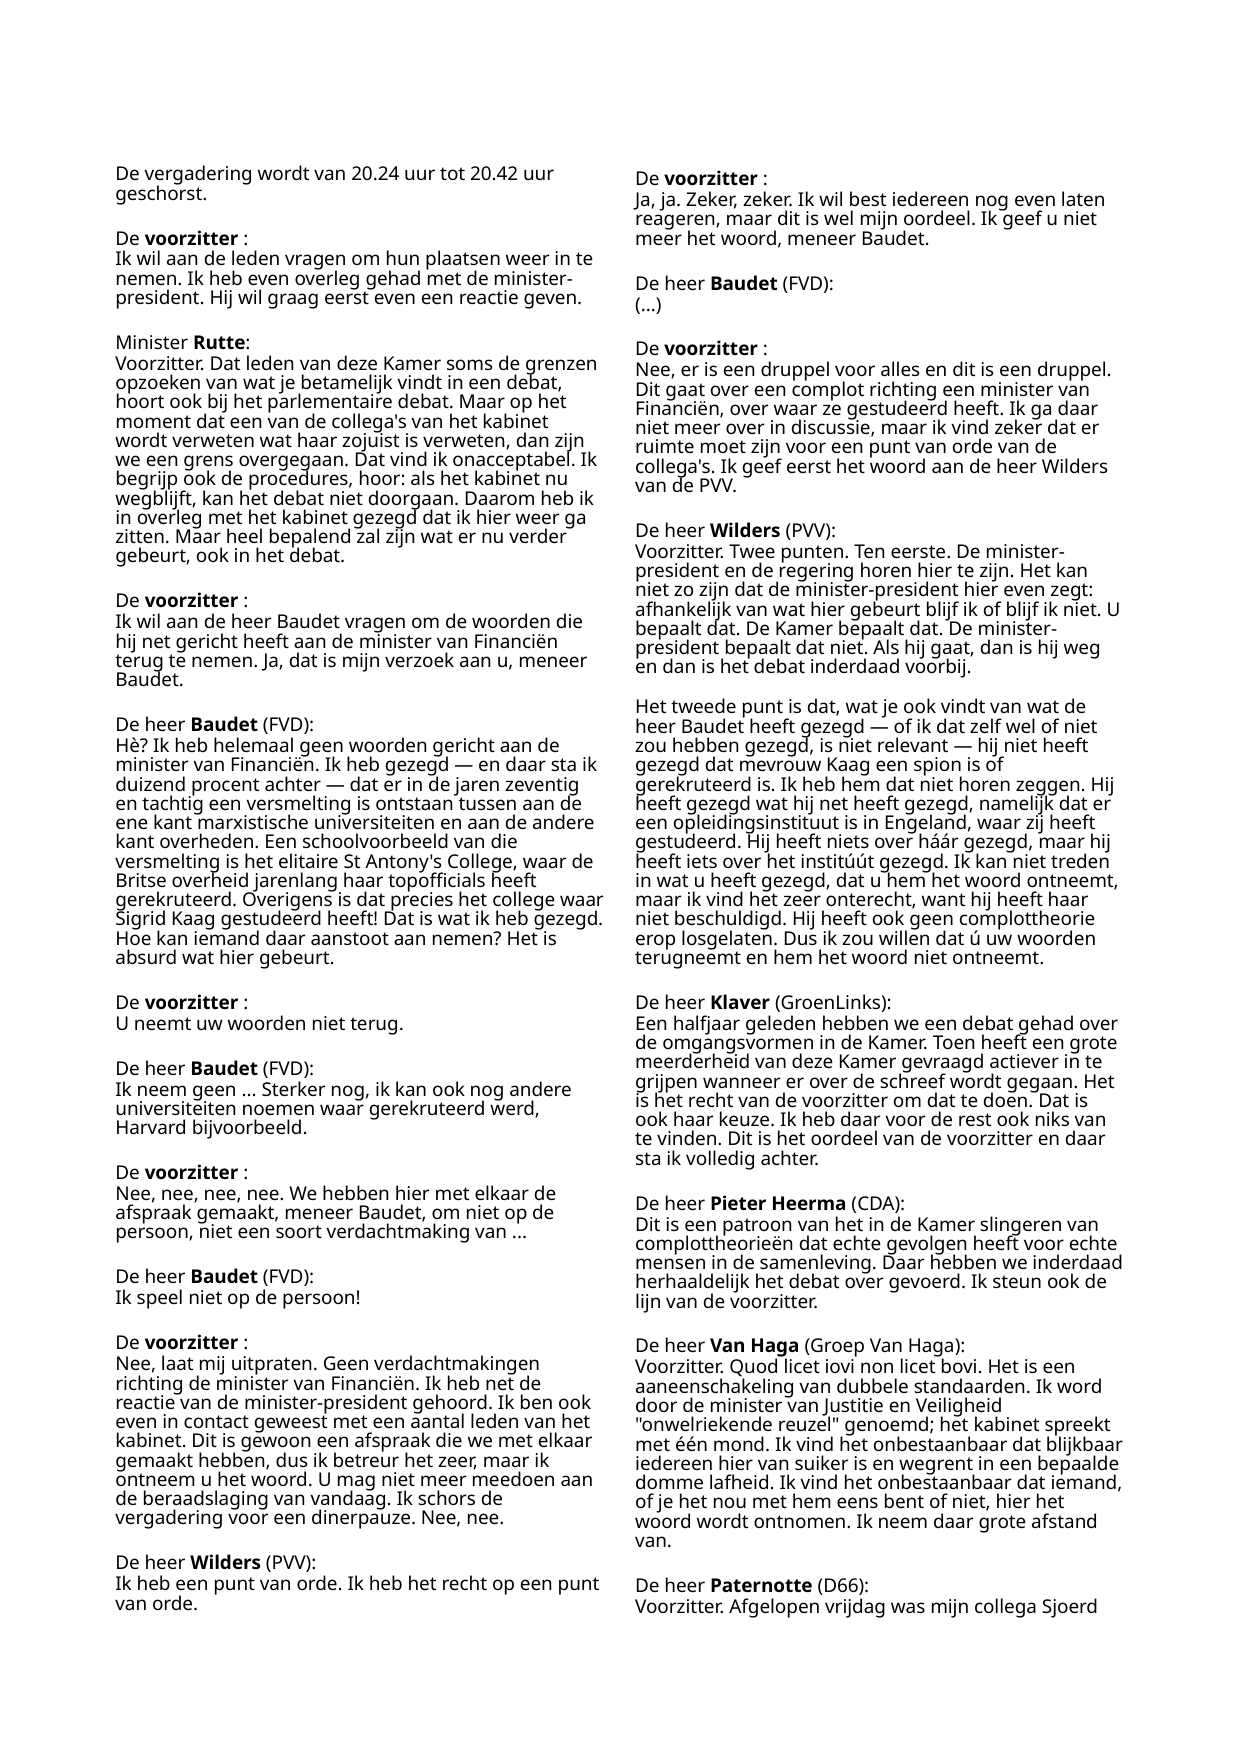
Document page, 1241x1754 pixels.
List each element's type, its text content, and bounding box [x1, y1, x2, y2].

text De voorzitter : [635, 165, 1125, 191]
text (…) [635, 296, 1125, 315]
text De heer Baudet (FVD): [115, 1055, 605, 1081]
text De voorzitter : [115, 1159, 605, 1185]
text De heer Pieter Heerma (CDA): [635, 1190, 1125, 1216]
text Nee, er is een druppel voor alles en dit is een druppel. Dit gaat over een complot richting een minister van Financiën, over waar ze gestudeerd heeft. Ik ga daar niet meer over in discussie, maar ik vind zeker dat er ruimte moet zijn voor een punt van orde van de collega's. Ik geef eerst het woord aan de heer Wilders van de PVV. [635, 361, 1125, 496]
text De heer Wilders (PVV): [635, 517, 1125, 543]
text Dit is een patroon van het in de Kamer slingeren van complottheorieën dat echte gevolgen heeft voor echte mensen in de samenleving. Daar hebben we inderdaad herhaaldelijk het debat over gevoerd. Ik steun ook de lijn van de voorzitter. [635, 1216, 1125, 1312]
text Ik speel niet op de persoon! [115, 1289, 605, 1309]
text Ik wil aan de heer Baudet vragen om de woorden die hij net gericht heeft aan de minister van Financiën terug te nemen. Ja, dat is mijn verzoek aan u, meneer Baudet. [115, 613, 605, 690]
text Ik wil aan de leden vragen om hun plaatsen weer in te nemen. Ik heb even overleg gehad met de minister-president. Hij wil graag eerst even een reactie geven. [115, 250, 605, 308]
text Nee, laat mij uitpraten. Geen verdachtmakingen richting de minister van Financiën. Ik heb net de reactie van de minister-president gehoord. Ik ben ook even in contact geweest met een aantal leden van het kabinet. Dit is gewoon een afspraak die we met elkaar gemaakt hebben, dus ik betreur het zeer, maar ik ontneem u het woord. U mag niet meer meedoen aan de beraadslaging van vandaag. Ik schors de vergadering voor een dinerpauze. Nee, nee. [115, 1355, 605, 1529]
text Minister Rutte: [115, 329, 605, 355]
text De heer Paternotte (D66): [635, 1572, 1125, 1598]
text Voorzitter. Quod licet iovi non licet bovi. Het is een aaneenschakeling van dubbele standaarden. Ik word door de minister van Justitie en Veiligheid "onwelriekende reuzel" genoemd; het kabinet spreekt met één mond. Ik vind het onbestaanbaar dat blijkbaar iedereen hier van suiker is en wegrent in een bepaalde domme lafheid. Ik vind het onbestaanbaar dat iemand, of je het nou met hem eens bent of niet, hier het woord wordt ontnomen. Ik neem daar grote afstand van. [635, 1358, 1125, 1551]
text Voorzitter. Twee punten. Ten eerste. De minister-president en de regering horen hier te zijn. Het kan niet zo zijn dat de minister-president hier even zegt: afhankelijk van wat hier gebeurt blijf ik of blijf ik niet. U bepaalt dat. De Kamer bepaalt dat. De minister-president bepaalt dat niet. Als hij gaat, dan is hij weg en dan is het debat inderdaad voorbij. [635, 543, 1125, 678]
text De voorzitter : [115, 225, 605, 250]
text Voorzitter. Dat leden van deze Kamer soms de grenzen opzoeken van wat je betamelijk vindt in een debat, hoort ook bij het parlementaire debat. Maar op het moment dat een van de collega's van het kabinet wordt verweten wat haar zojuist is verweten, dan zijn we een grens overgegaan. Dat vind ik onacceptabel. Ik begrijp ook de procedures, hoor: als het kabinet nu wegblijft, kan het debat niet doorgaan. Daarom heb ik in overleg met het kabinet gezegd dat ik hier weer ga zitten. Maar heel bepalend zal zijn wat er nu verder gebeurt, ook in het debat. [115, 355, 605, 567]
text De heer Baudet (FVD): [115, 1264, 605, 1289]
text De heer Wilders (PVV): [115, 1549, 605, 1575]
text De voorzitter : [115, 588, 605, 613]
text Ik heb een punt van orde. Ik heb het recht op een punt van orde. [115, 1575, 605, 1614]
text De voorzitter : [635, 336, 1125, 361]
text De voorzitter : [115, 989, 605, 1015]
text De vergadering wordt van 20.24 uur tot 20.42 uur geschorst. [115, 165, 605, 204]
text Hè? Ik heb helemaal geen woorden gericht aan de minister van Financiën. Ik heb gezegd — en daar sta ik duizend procent achter — dat er in de jaren zeventig en tachtig een versmelting is ontstaan tussen aan de ene kant marxistische universiteiten en aan de andere kant overheden. Een schoolvoorbeeld van die versmelting is het elitaire St Antony's College, waar de Britse overheid jarenlang haar topofficials heeft gerekruteerd. Overigens is dat precies het college waar Sigrid Kaag gestudeerd heeft! Dat is wat ik heb gezegd. Hoe kan iemand daar aanstoot aan nemen? Het is absurd wat hier gebeurt. [115, 737, 605, 968]
text De heer Van Haga (Groep Van Haga): [635, 1333, 1125, 1358]
text Nee, nee, nee, nee. We hebben hier met elkaar de afspraak gemaakt, meneer Baudet, om niet op de persoon, niet een soort verdachtmaking van ... [115, 1185, 605, 1243]
text De voorzitter : [115, 1329, 605, 1355]
text De heer Baudet (FVD): [115, 711, 605, 737]
text De heer Klaver (GroenLinks): [635, 989, 1125, 1015]
text Ja, ja. Zeker, zeker. Ik wil best iedereen nog even laten reageren, maar dit is wel mijn oordeel. Ik geef u niet meer het woord, meneer Baudet. [635, 191, 1125, 249]
text U neemt uw woorden niet terug. [115, 1015, 605, 1034]
text Voorzitter. Afgelopen vrijdag was mijn collega Sjoerd [635, 1598, 1125, 1617]
text Een halfjaar geleden hebben we een debat gehad over de omgangsvormen in de Kamer. Toen heeft een grote meerderheid van deze Kamer gevraagd actiever in te grijpen wanneer er over de schreef wordt gegaan. Het is het recht van de voorzitter om dat te doen. Dat is ook haar keuze. Ik heb daar voor de rest ook niks van te vinden. Dit is het oordeel van de voorzitter en daar sta ik volledig achter. [635, 1015, 1125, 1169]
text Het tweede punt is dat, wat je ook vindt van wat de heer Baudet heeft gezegd — of ik dat zelf wel of niet zou hebben gezegd, is niet relevant — hij niet heeft gezegd dat mevrouw Kaag een spion is of gerekruteerd is. Ik heb hem dat niet horen zeggen. Hij heeft gezegd wat hij net heeft gezegd, namelijk dat er een opleidingsinstituut is in Engeland, waar zij heeft gestudeerd. Hij heeft niets over háár gezegd, maar hij heeft iets over het institúút gezegd. Ik kan niet treden in wat u heeft gezegd, dat u hem het woord ontneemt, maar ik vind het zeer onterecht, want hij heeft haar niet beschuldigd. Hij heeft ook geen complottheorie erop losgelaten. Dus ik zou willen dat ú uw woorden terugneemt en hem het woord niet ontneemt. [635, 698, 1125, 968]
text Ik neem geen ... Sterker nog, ik kan ook nog andere universiteiten noemen waar gerekruteerd werd, Harvard bijvoorbeeld. [115, 1081, 605, 1138]
text De heer Baudet (FVD): [635, 270, 1125, 296]
